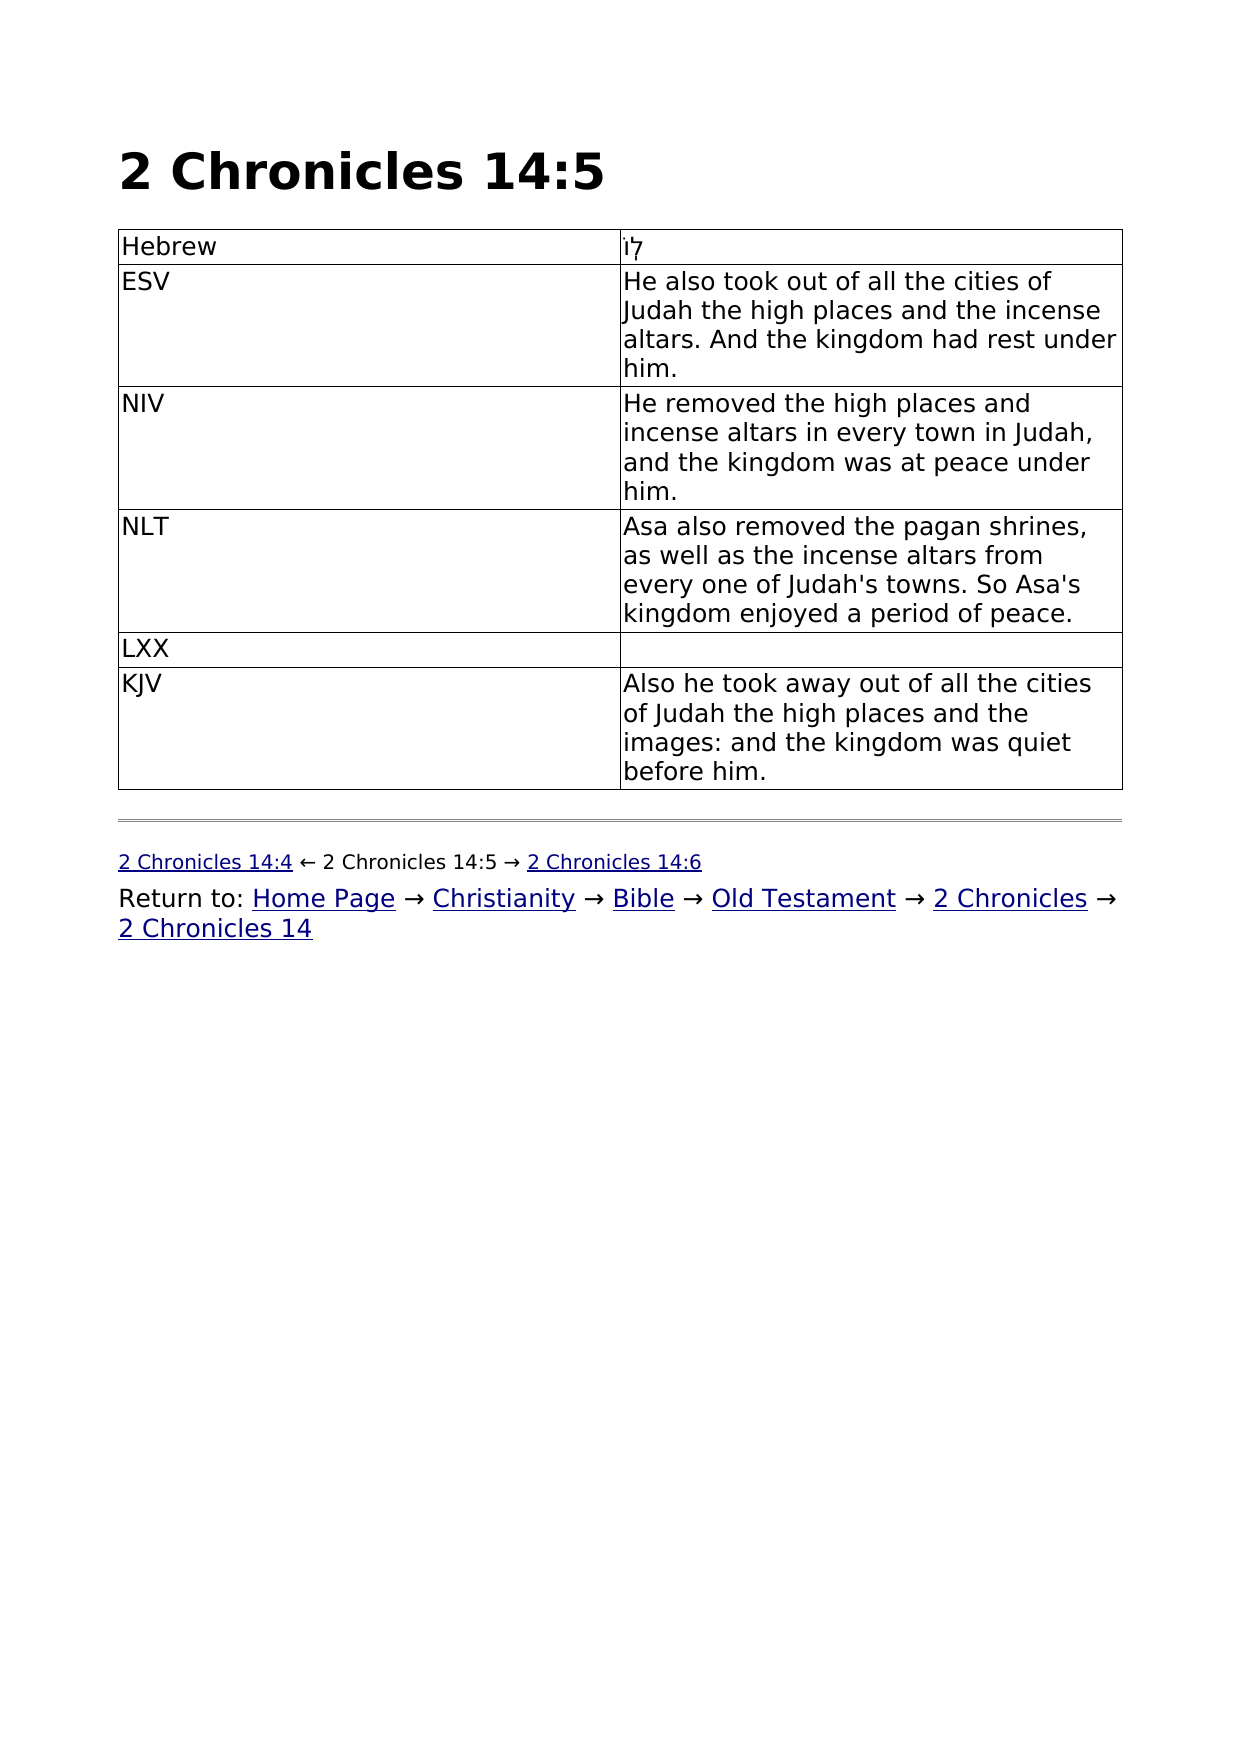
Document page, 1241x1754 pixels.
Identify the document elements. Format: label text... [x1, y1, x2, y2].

table_cell [621, 633, 1122, 667]
table_cell NLT [119, 510, 620, 632]
table_header Hebrew [119, 230, 620, 264]
table_cell NIV [119, 387, 620, 509]
table_cell Asa also removed the pagan shrines, as well as the incense altars from every one of Judah's towns. So Asa's kingdom enjoyed a period of peace. [621, 510, 1122, 632]
table_cell LXX [119, 633, 620, 667]
table_cell He removed the high places and incense altars in every town in Judah, and the kingdom was at peace under him. [621, 387, 1122, 509]
text 2 Chronicles 14:4 ← 2 Chronicles 14:5 → 2 Chronicles 14:6 [118, 851, 1122, 884]
table_cell Also he took away out of all the cities of Judah the high places and the images: and the kingdom was quiet before him. [621, 668, 1122, 789]
table_cell ESV [119, 265, 620, 386]
text Return to: Home Page → Christianity → Bible → Old Testament → 2 Chronicles → 2 Chronicles 14 [118, 884, 1122, 943]
subtitle 2 Chronicles 14:5 [118, 143, 1122, 201]
table_header לֽוֹ [621, 230, 1122, 264]
table_cell KJV [119, 668, 620, 789]
table_cell He also took out of all the cities of Judah the high places and the incense altars. And the kingdom had rest under him. [621, 265, 1122, 386]
